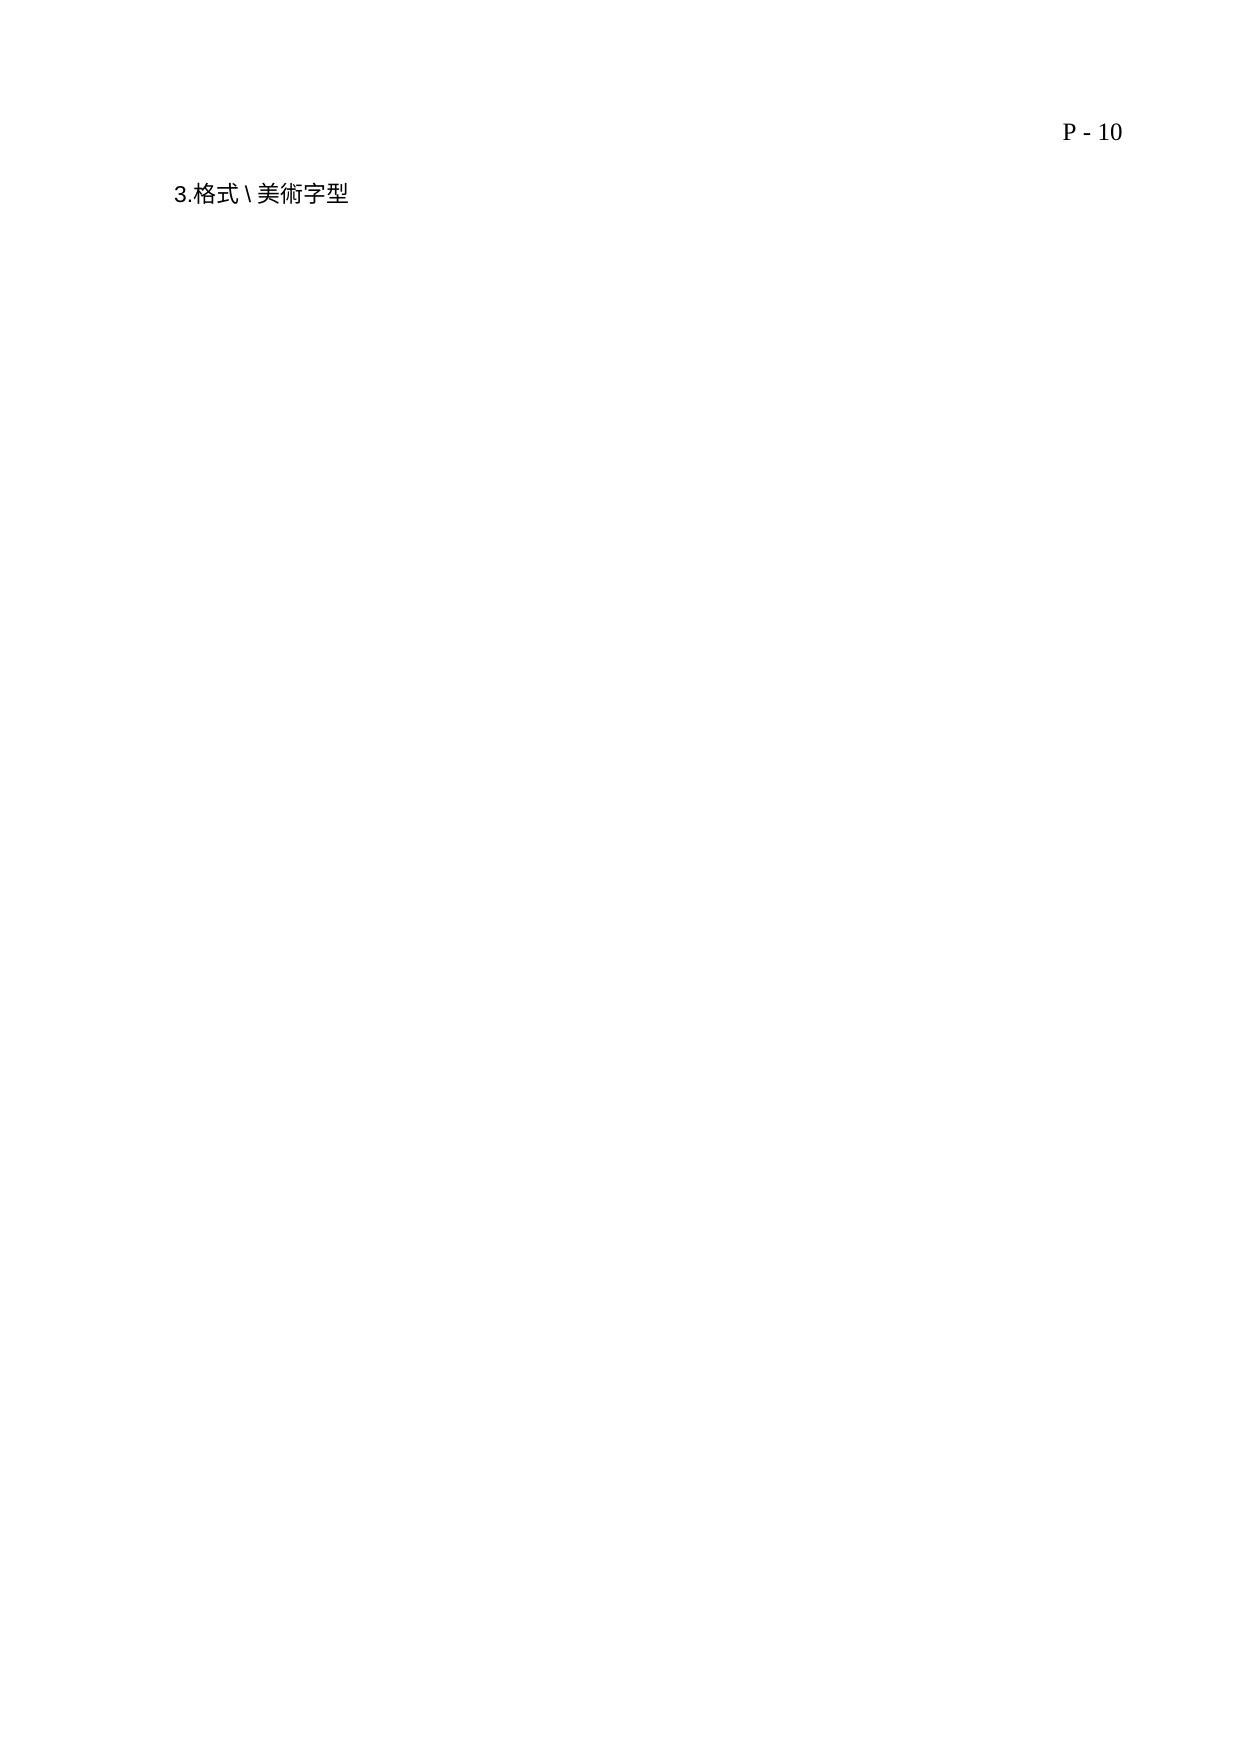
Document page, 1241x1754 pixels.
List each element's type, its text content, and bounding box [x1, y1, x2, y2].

text 3.格式 \ 美術字型 [151, 175, 1122, 208]
